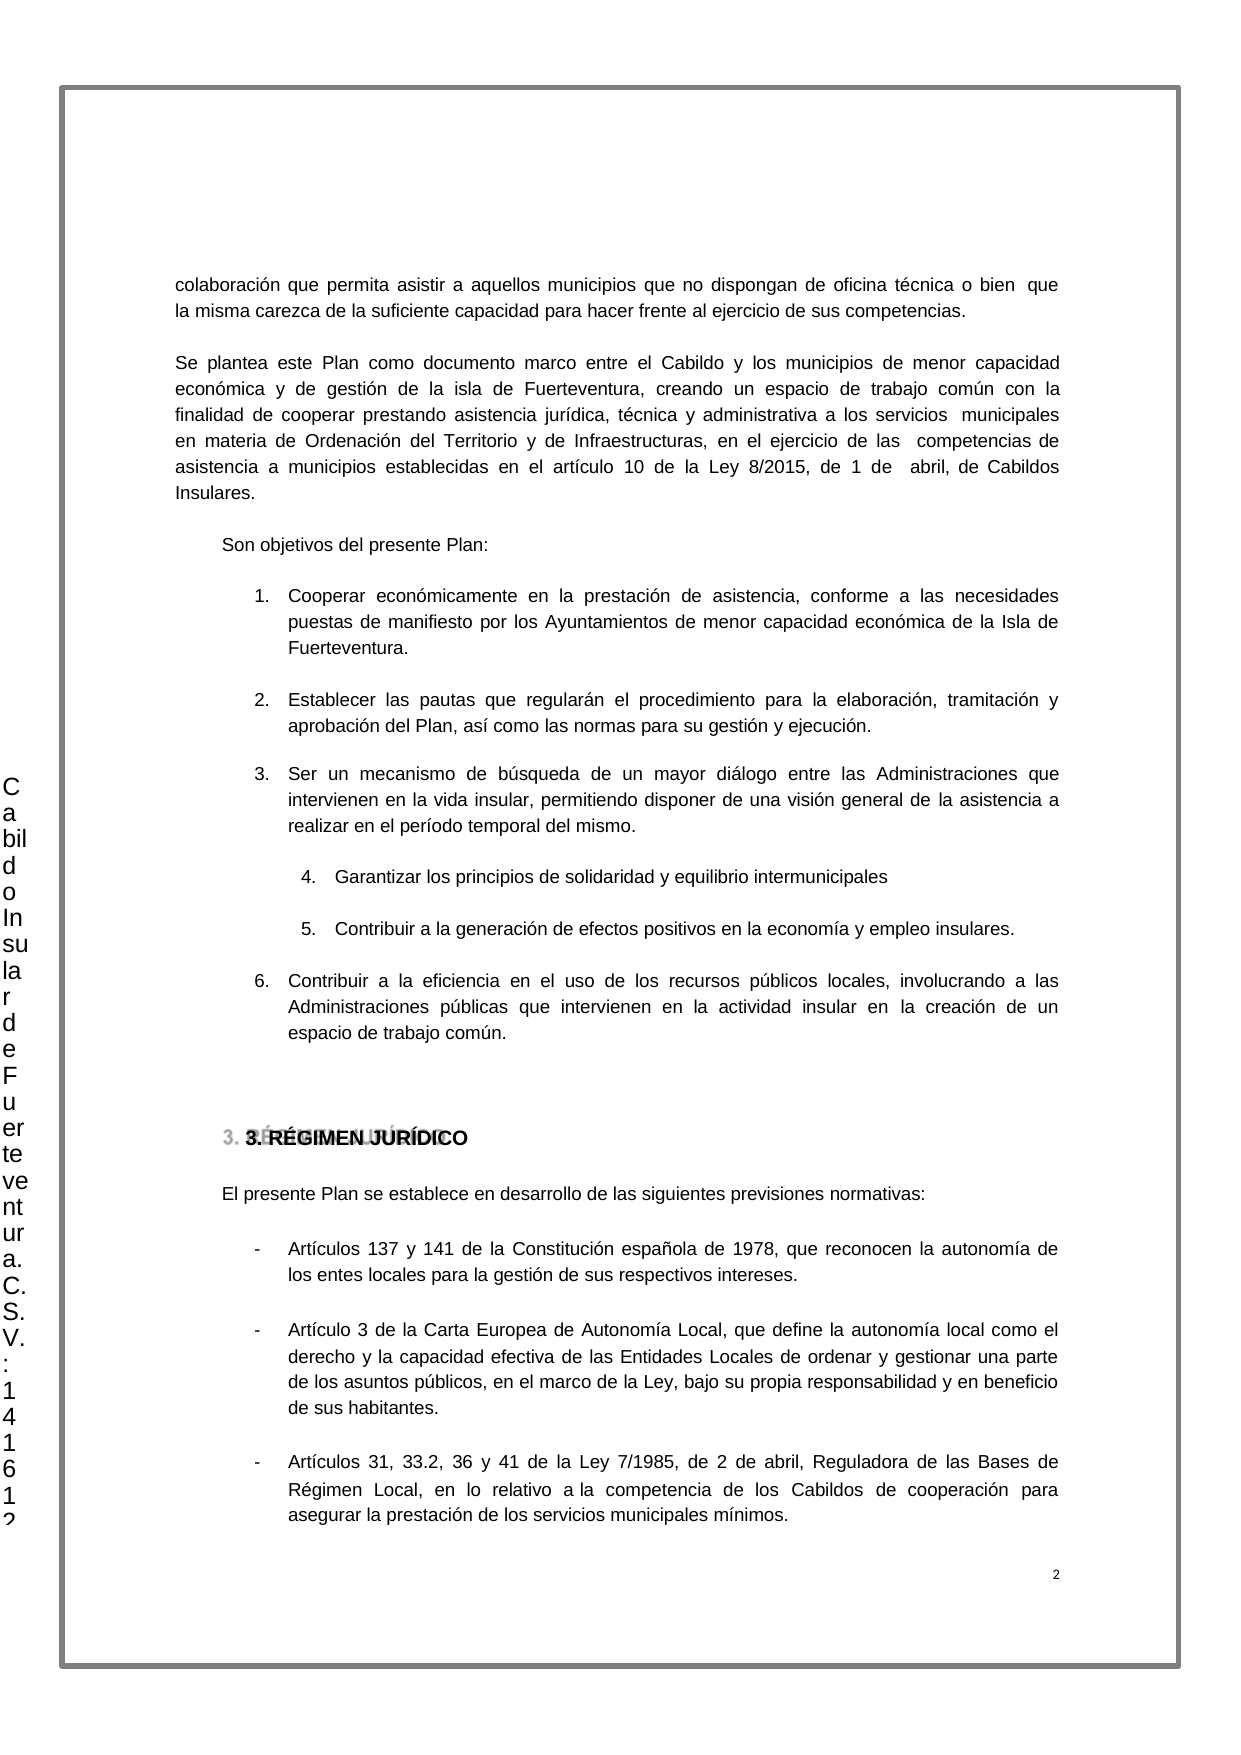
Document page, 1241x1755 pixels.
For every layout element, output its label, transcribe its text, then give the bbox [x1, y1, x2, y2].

list Contribuir a la generación de efectos positivos en la economía y empleo insulares. [301, 918, 1072, 939]
text Se plantea este Plan como documento marco entre el Cabildo y los municipios de menor capacidad económica y de gestión de la isla de Fuerteventura, creando un espacio de trabajo común con la finalidad de cooperar prestando asistencia jurídica, técnica y administrativa a los servicios municipales en materia de Ordenación del Territorio y de Infraestructuras, en el ejercicio de las competencias de asistencia a municipios establecidas en el artículo 10 de la Ley 8/2015, de 1 de abril, de Cabildos Insulares. [175, 352, 1060, 503]
list Artículos 31, 33.2, 36 y 41 de la Ley 7/1985, de 2 de abril, Reguladora de las Bases de Régimen Local, en lo relativo a la competencia de los Cabildos de cooperación para asegurar la prestación de los servicios municipales mínimos. [254, 1449, 1058, 1526]
text El presente Plan se establece en desarrollo de las siguientes previsiones normativas: [222, 1183, 1072, 1204]
list Garantizar los principios de solidaridad y equilibrio intermunicipales [301, 866, 1072, 888]
text 2 [175, 1566, 1059, 1583]
text Son objetivos del presente Plan: [222, 533, 1072, 555]
list Establecer las pautas que regularán el procedimiento para la elaboración, tramitación y aprobación del Plan, así como las normas para su gestión y ejecución. [254, 689, 1059, 736]
text Cabildo Insular de Fuerteventura. C.S.V.: 14161244732750714643. [2, 774, 29, 1525]
list Contribuir a la eficiencia en el uso de los recursos públicos locales, involucrando a las Administraciones públicas que intervienen en la actividad insular en la creación de un espacio de trabajo común. [254, 970, 1059, 1043]
list Artículo 3 de la Carta Europea de Autonomía Local, que define la autonomía local como el derecho y la capacidad efectiva de las Entidades Locales de ordenar y gestionar una parte de los asuntos públicos, en el marco de la Ley, bajo su propia responsabilidad y en beneficio de sus habitantes. [254, 1316, 1059, 1418]
text colaboración que permita asistir a aquellos municipios que no dispongan de oficina técnica o bien que la misma carezca de la suficiente capacidad para hacer frente al ejercicio de sus competencias. [175, 274, 1059, 322]
list Cooperar económicamente en la prestación de asistencia, conforme a las necesidades puestas de manifiesto por los Ayuntamientos de menor capacidad económica de la Isla de Fuerteventura. [254, 585, 1059, 659]
list RÉGIMEN JURÍDICO [245, 1126, 1072, 1149]
list Ser un mecanismo de búsqueda de un mayor diálogo entre las Administraciones que intervienen en la vida insular, permitiendo disponer de una visión general de la asistencia a realizar en el período temporal del mismo. [254, 762, 1059, 836]
list Artículos 137 y 141 de la Constitución española de 1978, que reconocen la autonomía de los entes locales para la gestión de sus respectivos intereses. [254, 1235, 1058, 1286]
